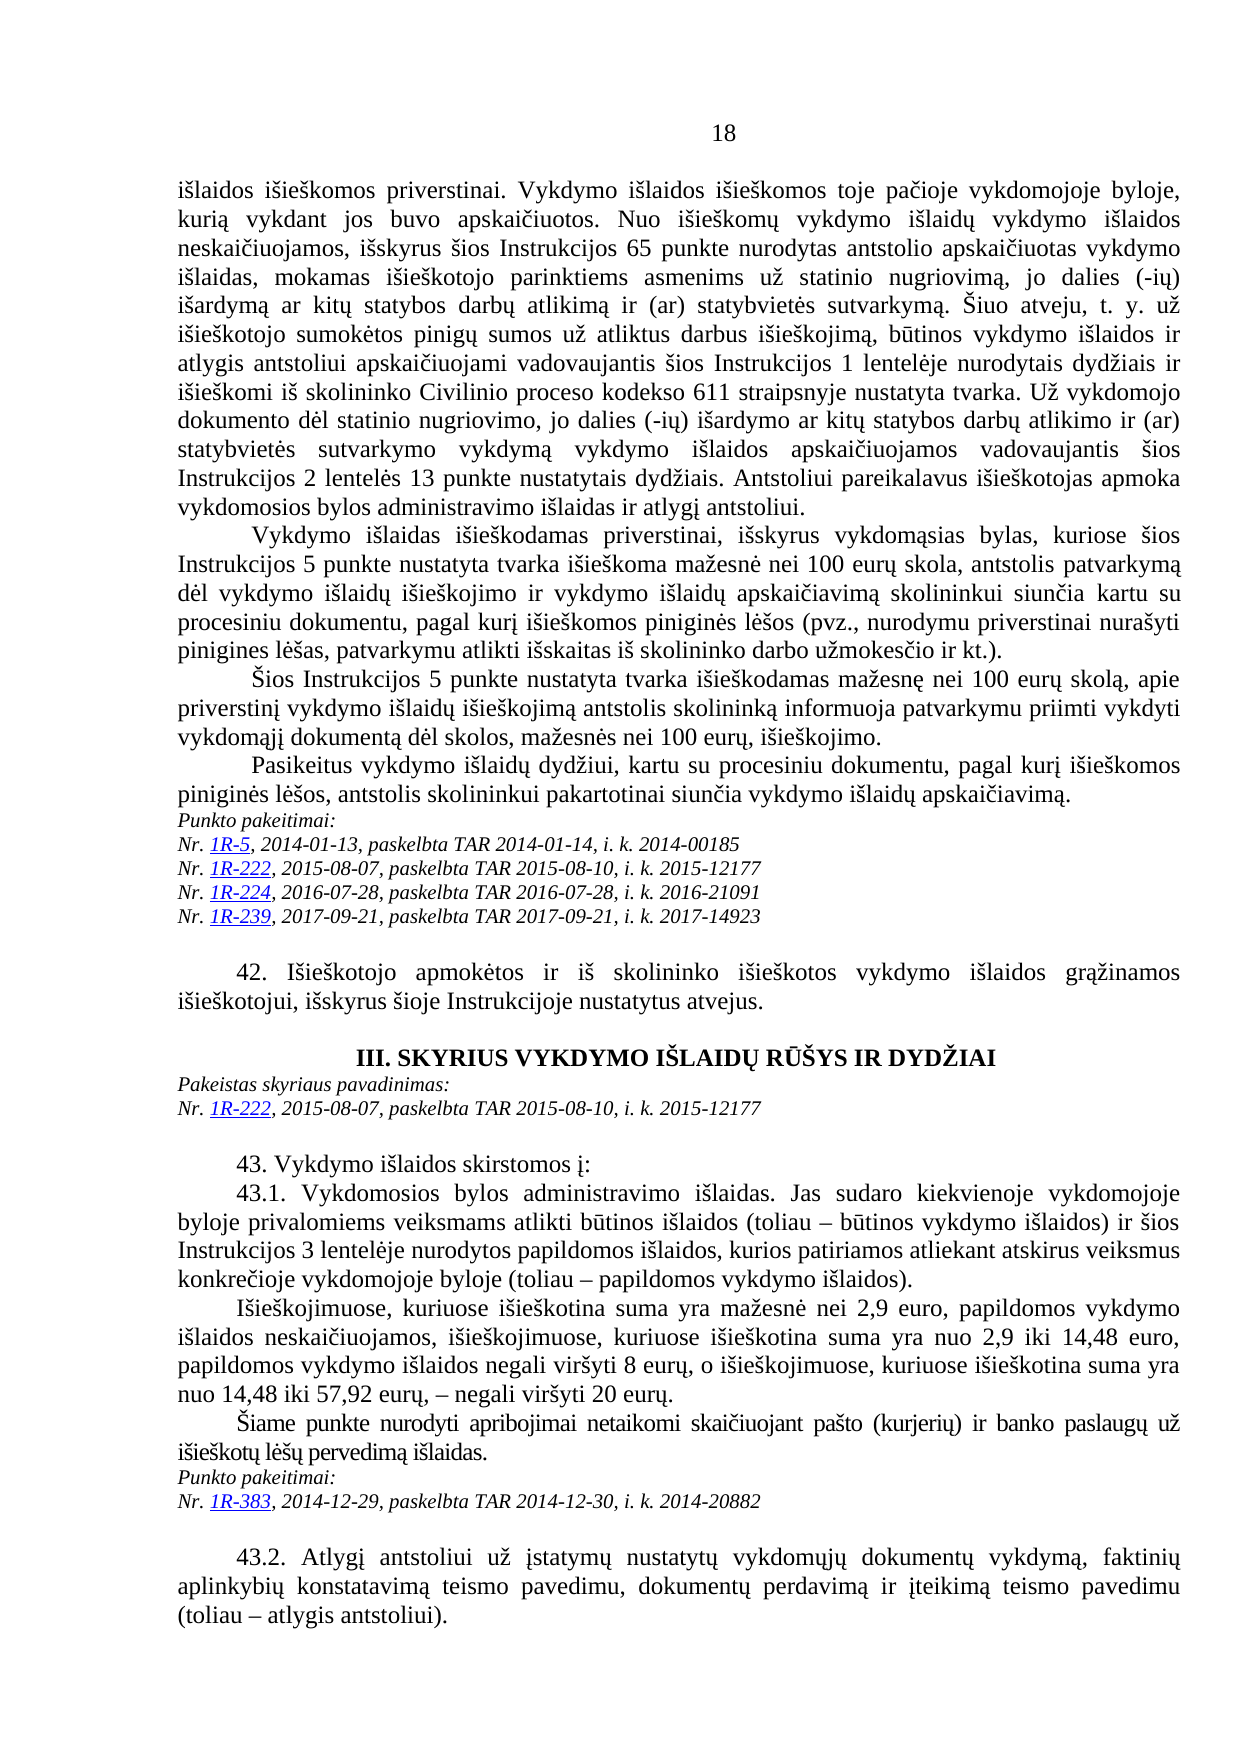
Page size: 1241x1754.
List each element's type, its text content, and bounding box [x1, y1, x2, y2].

text Išieškojimuose, kuriuose išieškotina suma yra mažesnė nei 2,9 euro, papildomos vykdymo išlaidos neskaičiuojamos, išieškojimuose, kuriuose išieškotina suma yra nuo 2,9 iki 14,48 euro, papildomos vykdymo išlaidos negali viršyti 8 eurų, o išieškojimuose, kuriuose išieškotina suma yra nuo 14,48 iki 57,92 eurų, – negali viršyti 20 eurų. [177, 1293, 1181, 1408]
text 43.2. Atlygį antstoliui už įstatymų nustatytų vykdomųjų dokumentų vykdymą, faktinių aplinkybių konstatavimą teismo pavedimu, dokumentų perdavimą ir įteikimą teismo pavedimu (toliau – atlygis antstoliui). [177, 1542, 1181, 1628]
text Pakeistas skyriaus pavadinimas: [177, 1072, 1181, 1096]
text Pasikeitus vykdymo išlaidų dydžiui, kartu su procesiniu dokumentu, pagal kurį išieškomos piniginės lėšos, antstolis skolininkui pakartotinai siunčia vykdymo išlaidų apskaičiavimą. [177, 751, 1181, 808]
text Punkto pakeitimai: [177, 808, 1181, 832]
text III. SKYRIUS VYKDYMO IŠLAIDŲ RŪŠYS IR DYDŽIAI [177, 1043, 1181, 1072]
text 42. Išieškotojo apmokėtos ir iš skolininko išieškotos vykdymo išlaidos grąžinamos išieškotojui, išskyrus šioje Instrukcijoje nustatytus atvejus. [177, 957, 1181, 1015]
text 43. Vykdymo išlaidos skirstomos į: [177, 1149, 1181, 1178]
text Nr. 1R-224, 2016-07-28, paskelbta TAR 2016-07-28, i. k. 2016-21091 [177, 880, 1181, 904]
text Nr. 1R-5, 2014-01-13, paskelbta TAR 2014-01-14, i. k. 2014-00185 [177, 832, 1181, 856]
text išlaidos išieškomos priverstinai. Vykdymo išlaidos išieškomos toje pačioje vykdomojoje byloje, kurią vykdant jos buvo apskaičiuotos. Nuo išieškomų vykdymo išlaidų vykdymo išlaidos neskaičiuojamos, išskyrus šios Instrukcijos 65 punkte nurodytas antstolio apskaičiuotas vykdymo išlaidas, mokamas išieškotojo parinktiems asmenims už statinio nugriovimą, jo dalies (-ių) išardymą ar kitų statybos darbų atlikimą ir (ar) statybvietės sutvarkymą. Šiuo atveju, t. y. už išieškotojo sumokėtos pinigų sumos už atliktus darbus išieškojimą, būtinos vykdymo išlaidos ir atlygis antstoliui apskaičiuojami vadovaujantis šios Instrukcijos 1 lentelėje nurodytais dydžiais ir išieškomi iš skolininko Civilinio proceso kodekso 611 straipsnyje nustatyta tvarka. Už vykdomojo dokumento dėl statinio nugriovimo, jo dalies (-ių) išardymo ar kitų statybos darbų atlikimo ir (ar) statybvietės sutvarkymo vykdymą vykdymo išlaidos apskaičiuojamos vadovaujantis šios Instrukcijos 2 lentelės 13 punkte nustatytais dydžiais. Antstoliui pareikalavus išieškotojas apmoka vykdomosios bylos administravimo išlaidas ir atlygį antstoliui. [177, 176, 1181, 521]
text Šiame punkte nurodyti apribojimai netaikomi skaičiuojant pašto (kurjerių) ir banko paslaugų už išieškotų lėšų pervedimą išlaidas. [177, 1408, 1181, 1465]
text Vykdymo išlaidas išieškodamas priverstinai, išskyrus vykdomąsias bylas, kuriose šios Instrukcijos 5 punkte nustatyta tvarka išieškoma mažesnė nei 100 eurų skola, antstolis patvarkymą dėl vykdymo išlaidų išieškojimo ir vykdymo išlaidų apskaičiavimą skolininkui siunčia kartu su procesiniu dokumentu, pagal kurį išieškomos piniginės lėšos (pvz., nurodymu priverstinai nurašyti pinigines lėšas, patvarkymu atlikti išskaitas iš skolininko darbo užmokesčio ir kt.). [177, 521, 1181, 664]
text Nr. 1R-222, 2015-08-07, paskelbta TAR 2015-08-10, i. k. 2015-12177 [177, 1096, 1181, 1120]
text Punkto pakeitimai: [177, 1465, 1181, 1489]
text Nr. 1R-383, 2014-12-29, paskelbta TAR 2014-12-30, i. k. 2014-20882 [177, 1489, 1181, 1513]
text 43.1. Vykdomosios bylos administravimo išlaidas. Jas sudaro kiekvienoje vykdomojoje byloje privalomiems veiksmams atlikti būtinos išlaidos (toliau – būtinos vykdymo išlaidos) ir šios Instrukcijos 3 lentelėje nurodytos papildomos išlaidos, kurios patiriamos atliekant atskirus veiksmus konkrečioje vykdomojoje byloje (toliau – papildomos vykdymo išlaidos). [177, 1178, 1181, 1293]
text Nr. 1R-239, 2017-09-21, paskelbta TAR 2017-09-21, i. k. 2017-14923 [177, 904, 1181, 928]
text Nr. 1R-222, 2015-08-07, paskelbta TAR 2015-08-10, i. k. 2015-12177 [177, 856, 1181, 880]
text Šios Instrukcijos 5 punkte nustatyta tvarka išieškodamas mažesnę nei 100 eurų skolą, apie priverstinį vykdymo išlaidų išieškojimą antstolis skolininką informuoja patvarkymu priimti vykdyti vykdomąjį dokumentą dėl skolos, mažesnės nei 100 eurų, išieškojimo. [177, 664, 1181, 751]
